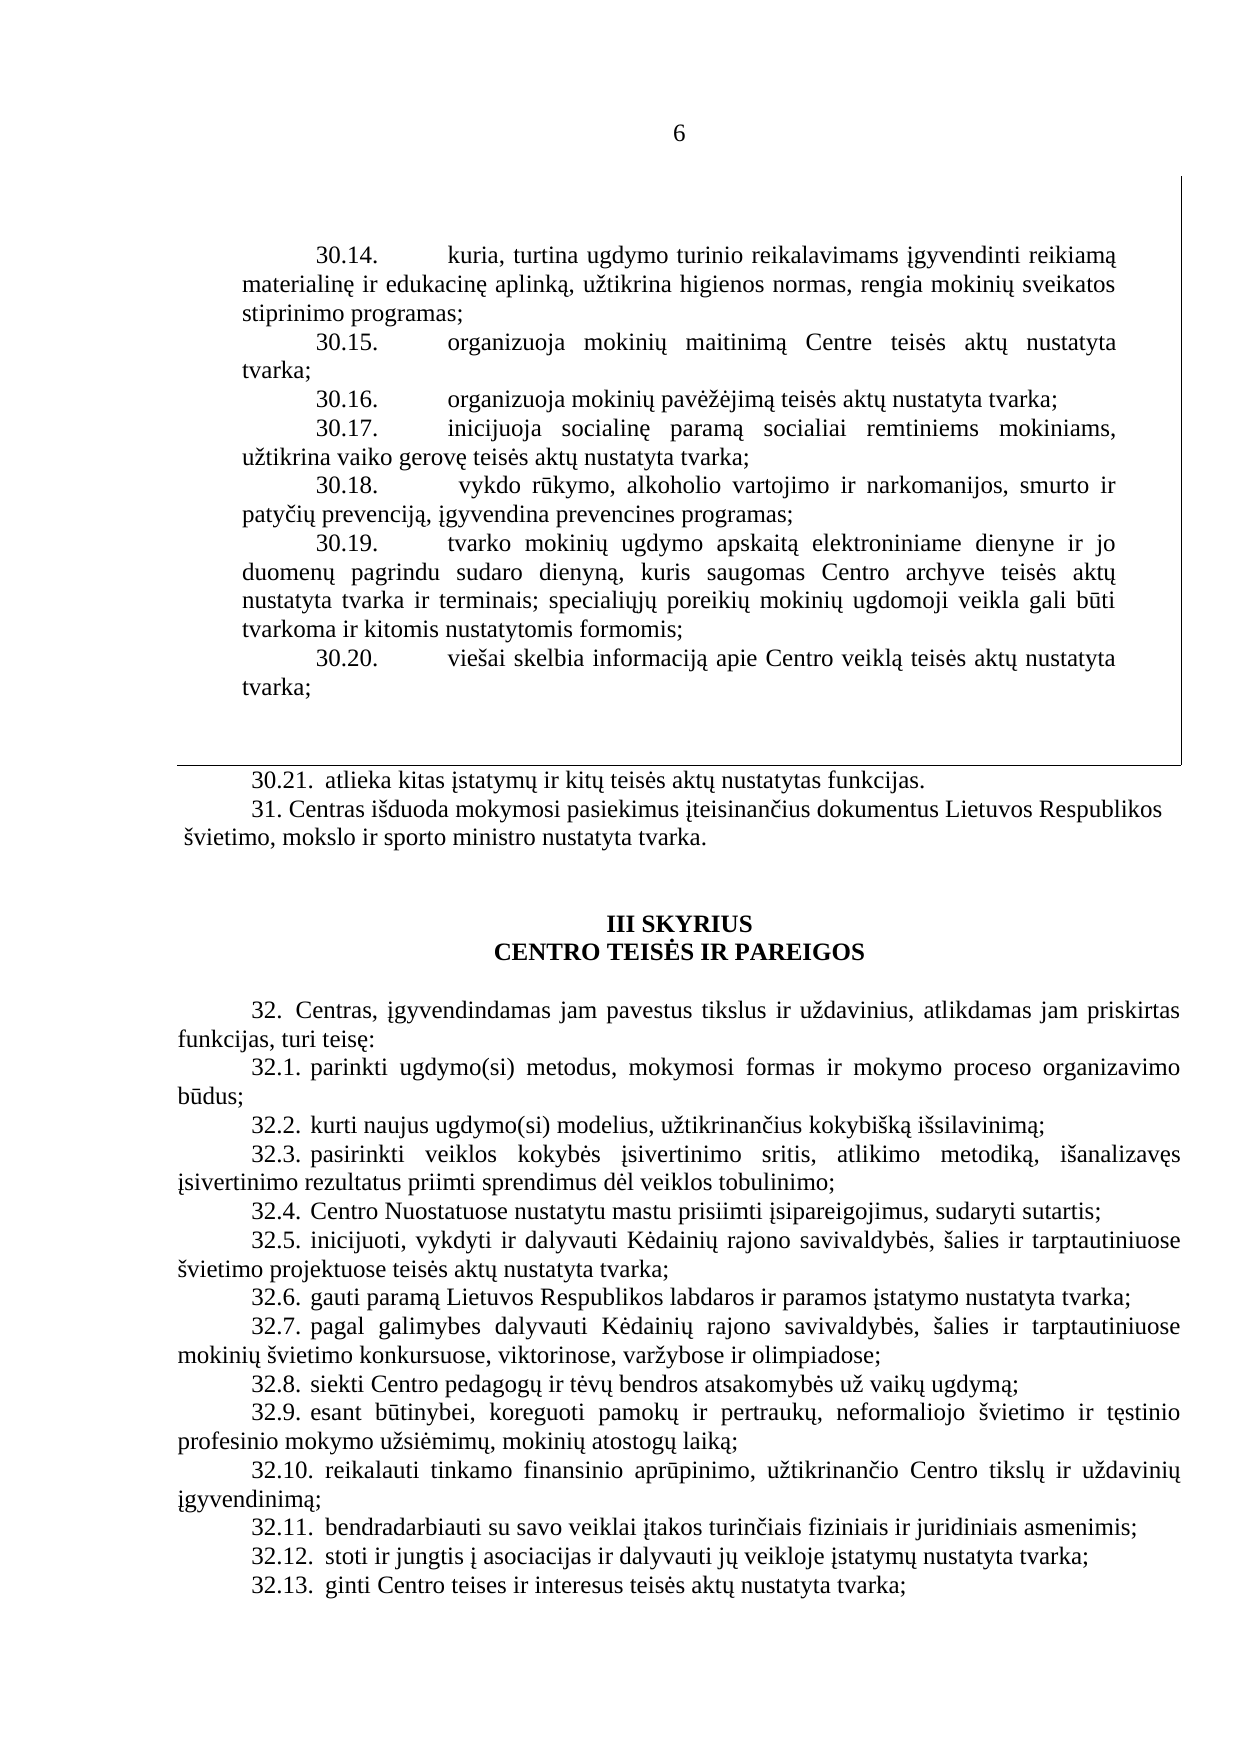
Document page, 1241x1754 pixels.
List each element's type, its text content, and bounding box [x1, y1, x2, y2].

text 32. Centras, įgyvendindamas jam pavestus tikslus ir uždavinius, atlikdamas jam priskirtas funkcijas, turi teisę: [177, 995, 1181, 1052]
text 32.9. esant būtinybei, koreguoti pamokų ir pertraukų, neformaliojo švietimo ir tęstinio profesinio mokymo užsiėmimų, mokinių atostogų laiką; [177, 1397, 1181, 1455]
text 32.2. kurti naujus ugdymo(si) modelius, užtikrinančius kokybišką išsilavinimą; [177, 1110, 1181, 1139]
text 32.4. Centro Nuostatuose nustatytu mastu prisiimti įsipareigojimus, sudaryti sutartis; [177, 1196, 1181, 1225]
text 32.12. stoti ir jungtis į asociacijas ir dalyvauti jų veikloje įstatymų nustatyta tvarka; [177, 1541, 1181, 1570]
text 30.16. organizuoja mokinių pavėžėjimą teisės aktų nustatyta tvarka; [177, 384, 1181, 413]
text 30.18. vykdo rūkymo, alkoholio vartojimo ir narkomanijos, smurto ir patyčių prevenciją, įgyvendina prevencines programas; [177, 470, 1181, 528]
text 30.21. atlieka kitas įstatymų ir kitų teisės aktų nustatytas funkcijas. [177, 765, 1181, 794]
text 30.17. inicijuoja socialinę paramą socialiai remtiniems mokiniams, užtikrina vaiko gerovę teisės aktų nustatyta tvarka; [177, 413, 1181, 470]
text 30.15. organizuoja mokinių maitinimą Centre teisės aktų nustatyta tvarka; [177, 327, 1181, 384]
text 32.6. gauti paramą Lietuvos Respublikos labdaros ir paramos įstatymo nustatyta tvarka; [177, 1282, 1181, 1311]
text 30.20. viešai skelbia informaciją apie Centro veiklą teisės aktų nustatyta tvarka; [177, 643, 1181, 765]
text 32.7. pagal galimybes dalyvauti Kėdainių rajono savivaldybės, šalies ir tarptautiniuose mokinių švietimo konkursuose, viktorinose, varžybose ir olimpiadose; [177, 1311, 1181, 1369]
text 32.13. ginti Centro teises ir interesus teisės aktų nustatyta tvarka; [177, 1570, 1181, 1599]
text 30.14. kuria, turtina ugdymo turinio reikalavimams įgyvendinti reikiamą materialinę ir edukacinę aplinką, užtikrina higienos normas, rengia mokinių sveikatos stiprinimo programas; [177, 176, 1181, 327]
text 32.1. parinkti ugdymo(si) metodus, mokymosi formas ir mokymo proceso organizavimo būdus; [177, 1052, 1181, 1110]
text CENTRO TEISĖS IR PAREIGOS [177, 937, 1181, 966]
text III SKYRIUS [177, 909, 1181, 937]
text 31. Centras išduoda mokymosi pasiekimus įteisinančius dokumentus Lietuvos Respublikos [251, 794, 1181, 822]
text švietimo, mokslo ir sporto ministro nustatyta tvarka. [177, 822, 1181, 851]
text 32.3. pasirinkti veiklos kokybės įsivertinimo sritis, atlikimo metodiką, išanalizavęs įsivertinimo rezultatus priimti sprendimus dėl veiklos tobulinimo; [177, 1139, 1181, 1196]
text 32.5. inicijuoti, vykdyti ir dalyvauti Kėdainių rajono savivaldybės, šalies ir tarptautiniuose švietimo projektuose teisės aktų nustatyta tvarka; [177, 1225, 1181, 1282]
text 32.8. siekti Centro pedagogų ir tėvų bendros atsakomybės už vaikų ugdymą; [177, 1369, 1181, 1397]
text 30.19. tvarko mokinių ugdymo apskaitą elektroniniame dienyne ir jo duomenų pagrindu sudaro dienyną, kuris saugomas Centro archyve teisės aktų nustatyta tvarka ir terminais; specialiųjų poreikių mokinių ugdomoji veikla gali būti tvarkoma ir kitomis nustatytomis formomis; [177, 528, 1181, 643]
text 32.10. reikalauti tinkamo finansinio aprūpinimo, užtikrinančio Centro tikslų ir uždavinių įgyvendinimą; [177, 1455, 1181, 1512]
text 32.11. bendradarbiauti su savo veiklai įtakos turinčiais fiziniais ir juridiniais asmenimis; [177, 1512, 1181, 1541]
